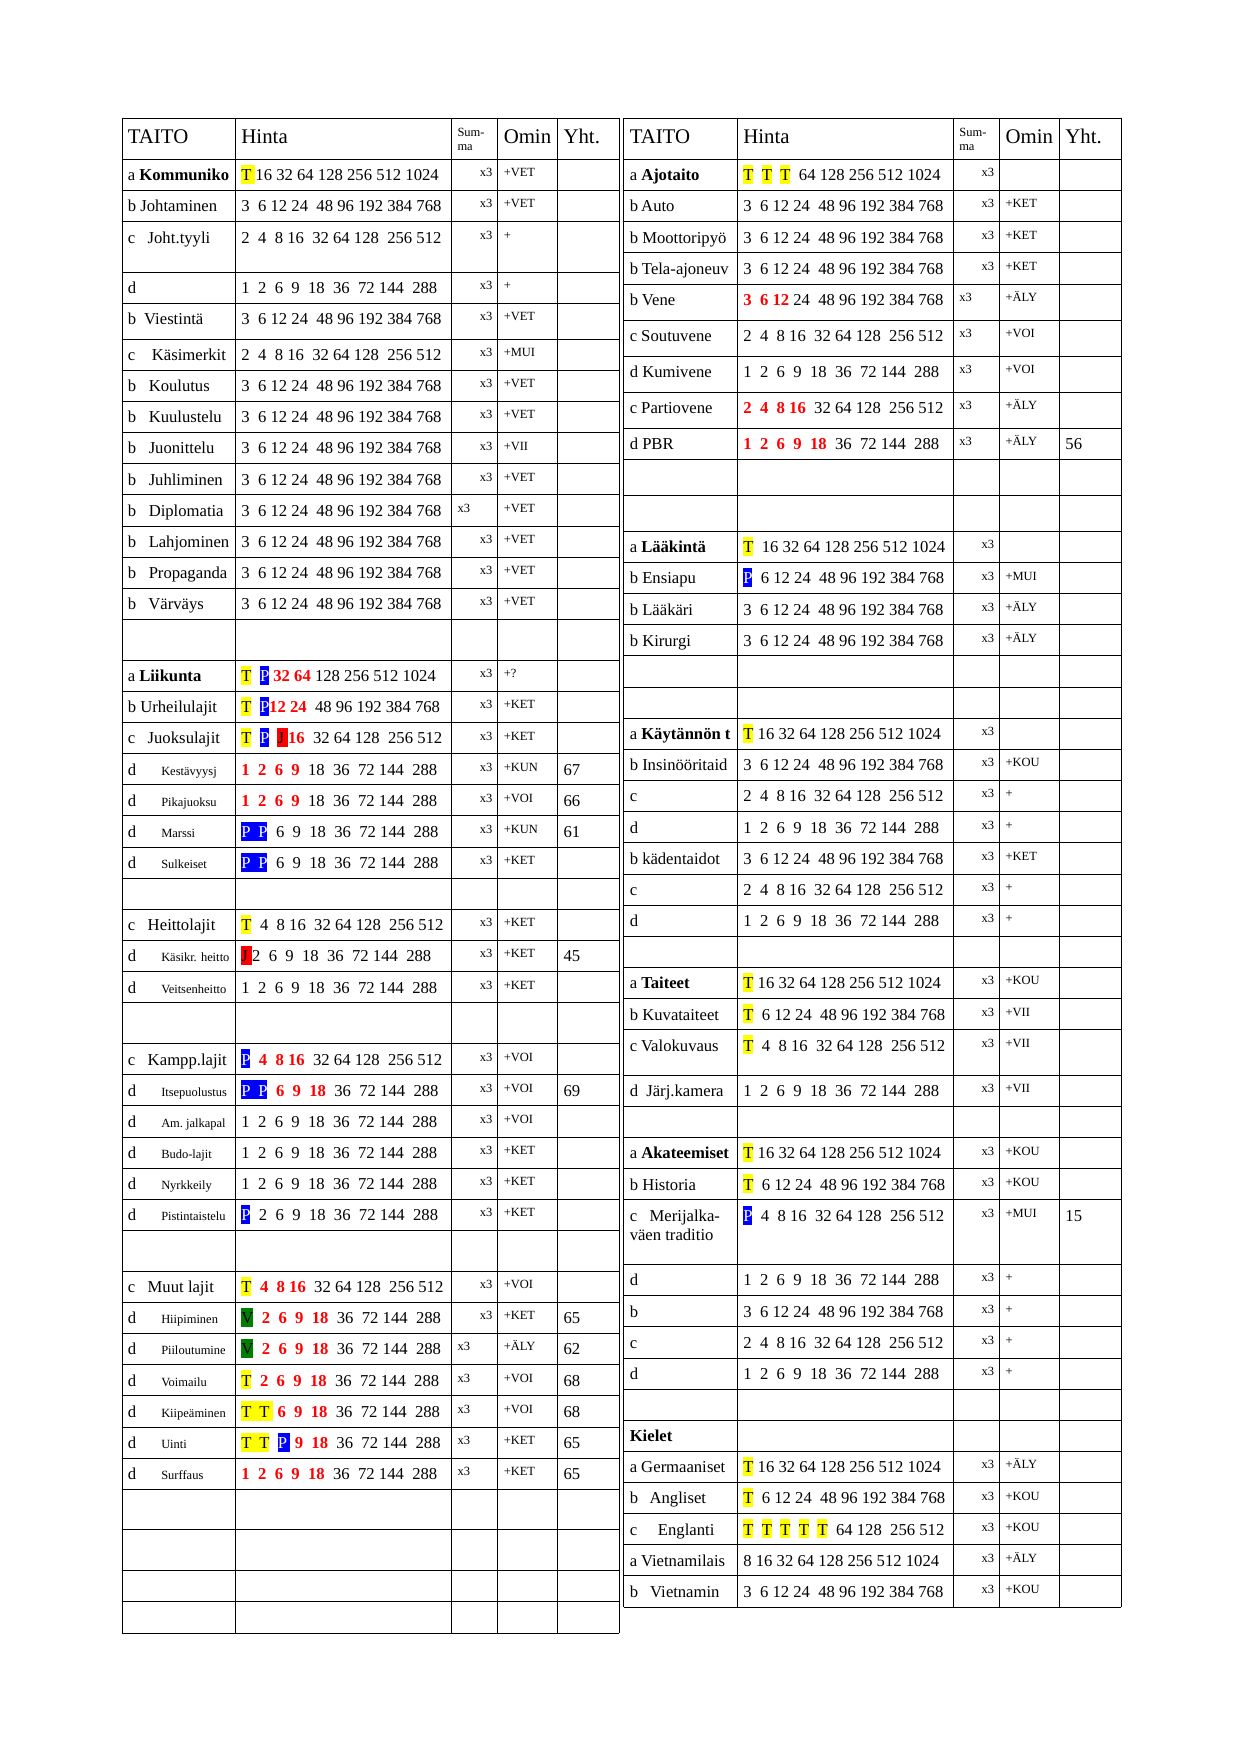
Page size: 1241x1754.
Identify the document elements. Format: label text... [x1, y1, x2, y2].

table_cell T 4 8 16 32 64 128 256 512 [236, 1272, 451, 1302]
table_cell T T T T T 64 128 256 512 [738, 1514, 953, 1544]
table_cell x3 [954, 1138, 999, 1168]
table_cell +VOI [498, 1106, 557, 1136]
table_cell [236, 1530, 451, 1570]
table_cell x3 [954, 1483, 999, 1513]
table_cell [1060, 594, 1121, 624]
table_cell [1060, 937, 1121, 967]
table_cell +VOI [498, 785, 557, 815]
table_cell T 4 8 16 32 64 128 256 512 [738, 1030, 953, 1075]
table_cell 2 4 8 16 32 64 128 256 512 [236, 222, 451, 271]
table_cell [558, 972, 619, 1002]
table_cell [1060, 357, 1121, 392]
table_cell x3 [954, 160, 999, 190]
table_cell [498, 1530, 557, 1570]
table_cell 1 2 6 9 18 36 72 144 288 [236, 1106, 451, 1136]
table_cell 61 [558, 816, 619, 847]
table_cell +VET [498, 371, 557, 401]
table_cell [123, 620, 235, 660]
table_cell c Kampp.lajit [123, 1044, 235, 1074]
table_cell d Järj.kamera [624, 1076, 737, 1106]
table_cell TAITO [123, 119, 235, 159]
table_cell d Marssi [123, 816, 235, 847]
table_cell 2 4 8 16 32 64 128 256 512 [738, 875, 953, 904]
table_cell 3 6 12 24 48 96 192 384 768 [236, 433, 451, 463]
table_cell 1 2 6 9 18 36 72 144 288 [738, 906, 953, 936]
table_cell +KET [498, 1138, 557, 1168]
table_cell x3 [954, 222, 999, 252]
table_cell [498, 1571, 557, 1601]
table_cell b Johtaminen [123, 191, 235, 221]
table_cell b Vene [624, 285, 737, 319]
table_cell d Kumivene [624, 357, 737, 392]
table_cell [954, 688, 999, 718]
table_cell [1060, 1265, 1121, 1295]
table_cell b Historia [624, 1169, 737, 1199]
table_cell +MUI [1000, 563, 1059, 593]
table_cell [1060, 625, 1121, 655]
table_cell [738, 1107, 953, 1137]
table_cell T 6 12 24 48 96 192 384 768 [738, 1169, 953, 1199]
table_cell [236, 879, 451, 909]
table_cell b Auto [624, 191, 737, 221]
table_cell 1 2 6 9 18 36 72 144 288 [236, 1169, 451, 1199]
table_cell x3 [452, 273, 497, 303]
table_cell x3 [954, 357, 999, 392]
table_cell +VET [498, 558, 557, 588]
table_cell P 6 12 24 48 96 192 384 768 [738, 563, 953, 593]
table_cell x3 [954, 1296, 999, 1326]
table_cell 3 6 12 24 48 96 192 384 768 [738, 1576, 953, 1607]
table_cell 3 6 12 24 48 96 192 384 768 [738, 750, 953, 780]
table_cell x3 [954, 843, 999, 873]
table_cell x3 [452, 723, 497, 753]
table_cell [558, 692, 619, 722]
table_cell x3 [954, 875, 999, 904]
table_cell +? [498, 661, 557, 691]
table_cell Yht. [1060, 119, 1121, 159]
table_cell x3 [452, 910, 497, 940]
table_cell [1000, 1421, 1059, 1451]
table_cell Yht. [558, 119, 619, 159]
table_cell x3 [452, 1303, 497, 1333]
table_cell [1060, 719, 1121, 749]
table_cell [624, 937, 737, 967]
table_cell 67 [558, 754, 619, 784]
table_cell [1060, 1169, 1121, 1199]
table_cell Hinta [738, 119, 953, 159]
table_cell +VET [498, 589, 557, 619]
table_cell b Lääkäri [624, 594, 737, 624]
table_cell x3 [954, 532, 999, 562]
table_cell [624, 496, 737, 531]
table_cell [1000, 937, 1059, 967]
table_cell +VOI [1000, 357, 1059, 392]
table_cell c Soutuvene [624, 321, 737, 356]
table_cell 3 6 12 24 48 96 192 384 768 [236, 371, 451, 401]
table_cell [558, 304, 619, 339]
table_cell [624, 1390, 737, 1420]
table_cell x3 [954, 1030, 999, 1075]
table_cell x3 [954, 1169, 999, 1199]
table_cell x3 [954, 968, 999, 998]
table_cell [954, 496, 999, 531]
table_cell d Pikajuoksu [123, 785, 235, 815]
table_cell 65 [558, 1428, 619, 1457]
table_cell [123, 1003, 235, 1043]
table_cell 3 6 12 24 48 96 192 384 768 [738, 843, 953, 873]
table_cell [1000, 688, 1059, 718]
table_cell T 4 8 16 32 64 128 256 512 [236, 910, 451, 940]
table_cell x3 [954, 1576, 999, 1607]
table_cell [1060, 532, 1121, 562]
table_cell d [624, 812, 737, 842]
table_cell [1060, 1076, 1121, 1106]
table_cell x3 [452, 1044, 497, 1074]
table_cell c Valokuvaus [624, 1030, 737, 1075]
table_cell +KET [498, 1428, 557, 1457]
table_cell c Merijalka-väen traditio [624, 1200, 737, 1264]
table_cell 3 6 12 24 48 96 192 384 768 [738, 594, 953, 624]
table_cell [1060, 253, 1121, 283]
table_cell a Ajotaito [624, 160, 737, 190]
table_cell [1060, 321, 1121, 356]
table_cell d Budo-lajit [123, 1138, 235, 1168]
table_cell [1060, 968, 1121, 998]
table_cell 3 6 12 24 48 96 192 384 768 [738, 1296, 953, 1326]
table_cell [1000, 719, 1059, 749]
table_cell [558, 160, 619, 190]
table_cell [452, 1530, 497, 1570]
table_cell [452, 1231, 497, 1271]
table_cell [1060, 688, 1121, 718]
table_cell +KOU [1000, 1483, 1059, 1513]
table_cell P P 6 9 18 36 72 144 288 [236, 1075, 451, 1105]
table_cell [236, 1490, 451, 1529]
table_cell + [1000, 1359, 1059, 1388]
table_cell +KOU [1000, 968, 1059, 998]
table_cell Omin [1000, 119, 1059, 159]
table_cell +KOU [1000, 1138, 1059, 1168]
table_cell +VOI [498, 1272, 557, 1302]
table_cell T T T 64 128 256 512 1024 [738, 160, 953, 190]
table_cell x3 [954, 563, 999, 593]
table_cell [498, 1003, 557, 1043]
table_cell +VET [498, 160, 557, 190]
table_cell Kielet [624, 1421, 737, 1451]
table_cell V 2 6 9 18 36 72 144 288 [236, 1303, 451, 1333]
table_cell c Käsimerkit [123, 340, 235, 370]
table_cell [954, 656, 999, 687]
table_cell 65 [558, 1459, 619, 1489]
table_cell 3 6 12 24 48 96 192 384 768 [236, 402, 451, 432]
table_cell 2 4 8 16 32 64 128 256 512 [738, 321, 953, 356]
table_cell b Urheilulajit [123, 692, 235, 722]
table_cell [558, 1530, 619, 1570]
table_cell [1060, 160, 1121, 190]
table_cell +VET [498, 527, 557, 557]
table_cell [954, 1107, 999, 1137]
table_cell x3 [954, 393, 999, 428]
table_cell +VET [498, 495, 557, 526]
table_cell [954, 460, 999, 495]
table_cell b Koulutus [123, 371, 235, 401]
table_cell +VII [1000, 1030, 1059, 1075]
table_cell x3 [954, 750, 999, 780]
table_cell [236, 1571, 451, 1601]
table_cell 1 2 6 9 18 36 72 144 288 [236, 972, 451, 1002]
table_cell [738, 1390, 953, 1420]
table_cell 3 6 12 24 48 96 192 384 768 [236, 527, 451, 557]
table_cell 62 [558, 1334, 619, 1364]
table_cell +KOU [1000, 1169, 1059, 1199]
table_cell +ÄLY [1000, 429, 1059, 459]
table_cell c [624, 875, 737, 904]
table_cell [1060, 1576, 1121, 1607]
table_cell x3 [954, 285, 999, 319]
table_cell [1060, 460, 1121, 495]
table_cell d PBR [624, 429, 737, 459]
table_cell [738, 688, 953, 718]
table_cell P P 6 9 18 36 72 144 288 [236, 816, 451, 847]
table_cell 1 2 6 9 18 36 72 144 288 [236, 273, 451, 303]
table_cell x3 [452, 972, 497, 1002]
table_cell a Taiteet [624, 968, 737, 998]
table_cell [236, 1602, 451, 1632]
table_cell d Surffaus [123, 1459, 235, 1489]
table_cell x3 [452, 191, 497, 221]
table_cell + [1000, 906, 1059, 936]
table_cell [738, 656, 953, 687]
table_cell [1060, 906, 1121, 936]
table_cell + [1000, 812, 1059, 842]
table_cell x3 [452, 433, 497, 463]
table_cell x3 [452, 1075, 497, 1105]
table_cell +KET [498, 910, 557, 940]
table_cell +KET [1000, 843, 1059, 873]
table_cell [558, 222, 619, 271]
table_cell x3 [954, 1327, 999, 1357]
table_cell [738, 1421, 953, 1451]
table_cell [1060, 1545, 1121, 1575]
table_cell T T P 9 18 36 72 144 288 [236, 1428, 451, 1457]
table_cell +KUN [498, 754, 557, 784]
table_cell [558, 464, 619, 494]
table_cell x3 [452, 1428, 497, 1457]
table_cell [1000, 656, 1059, 687]
table_cell +KET [498, 1459, 557, 1489]
table_cell 1 2 6 9 18 36 72 144 288 [738, 1076, 953, 1106]
table_cell [558, 495, 619, 526]
table_cell [1060, 781, 1121, 811]
table_cell a Liikunta [123, 661, 235, 691]
table_cell b Insinööritaid [624, 750, 737, 780]
table_cell 2 4 8 16 32 64 128 256 512 [738, 1327, 953, 1357]
table_cell [1000, 460, 1059, 495]
table_cell c Joht.tyyli [123, 222, 235, 271]
table_cell [558, 1200, 619, 1230]
table_cell d [624, 906, 737, 936]
table_cell x3 [452, 340, 497, 370]
table_cell [1060, 1514, 1121, 1544]
table_cell x3 [452, 1200, 497, 1230]
table_cell b Tela-ajoneuv [624, 253, 737, 283]
table_cell 3 6 12 24 48 96 192 384 768 [236, 191, 451, 221]
table_cell a Vietnamilais [624, 1545, 737, 1575]
table_cell + [498, 273, 557, 303]
table_cell +KET [1000, 253, 1059, 283]
table_cell T 16 32 64 128 256 512 1024 [236, 160, 451, 190]
table_cell d Nyrkkeily [123, 1169, 235, 1199]
table_cell x3 [452, 527, 497, 557]
table_cell 3 6 12 24 48 96 192 384 768 [738, 625, 953, 655]
table_cell [624, 688, 737, 718]
table_cell [1000, 160, 1059, 190]
table_cell [558, 1138, 619, 1168]
table_cell [558, 848, 619, 878]
table_cell [1060, 999, 1121, 1029]
table_cell [1060, 1421, 1121, 1451]
table_cell +KET [498, 972, 557, 1002]
table_cell [1000, 496, 1059, 531]
table_cell [558, 558, 619, 588]
table_cell +KET [498, 1303, 557, 1333]
table_cell +KET [1000, 222, 1059, 252]
table_cell b Viestintä [123, 304, 235, 339]
table_cell a Lääkintä [624, 532, 737, 562]
table_cell d Sulkeiset [123, 848, 235, 878]
table_cell x3 [452, 304, 497, 339]
table_cell P 2 6 9 18 36 72 144 288 [236, 1200, 451, 1230]
table_cell [1060, 875, 1121, 904]
table_cell [123, 1571, 235, 1601]
table_cell b [624, 1296, 737, 1326]
table_cell x3 [452, 222, 497, 271]
table_cell +VET [498, 464, 557, 494]
table_cell +VET [498, 402, 557, 432]
table_cell x3 [954, 1452, 999, 1482]
table_cell [1060, 191, 1121, 221]
table_cell b Propaganda [123, 558, 235, 588]
table_cell x3 [452, 371, 497, 401]
table_cell +VOI [498, 1044, 557, 1074]
table_cell +KET [498, 1200, 557, 1230]
table_cell d Kiipeäminen [123, 1396, 235, 1426]
table_cell T 16 32 64 128 256 512 1024 [738, 968, 953, 998]
table_cell c Englanti [624, 1514, 737, 1544]
table_cell [452, 1490, 497, 1529]
table_cell 2 4 8 16 32 64 128 256 512 [738, 393, 953, 428]
table_cell x3 [954, 812, 999, 842]
table_cell [624, 656, 737, 687]
table_cell [1060, 222, 1121, 252]
table_cell [1060, 1452, 1121, 1482]
table_cell 1 2 6 9 18 36 72 144 288 [738, 812, 953, 842]
table_cell +VOI [498, 1075, 557, 1105]
table_cell + [498, 222, 557, 271]
table_cell a Akateemiset [624, 1138, 737, 1168]
table_cell 3 6 12 24 48 96 192 384 768 [738, 191, 953, 221]
table_cell T 16 32 64 128 256 512 1024 [738, 1452, 953, 1482]
table_cell +ÄLY [1000, 1452, 1059, 1482]
table_cell [558, 589, 619, 619]
table_cell [1060, 656, 1121, 687]
table_cell [1000, 1390, 1059, 1420]
table_cell [498, 1231, 557, 1271]
table_cell [558, 433, 619, 463]
table_cell x3 [452, 661, 497, 691]
table_cell x3 [954, 1545, 999, 1575]
table_cell [624, 460, 737, 495]
table_cell [498, 1602, 557, 1632]
table_cell 3 6 12 24 48 96 192 384 768 [738, 285, 953, 319]
table_cell P 4 8 16 32 64 128 256 512 [236, 1044, 451, 1074]
table_cell b Kirurgi [624, 625, 737, 655]
table_cell +MUI [1000, 1200, 1059, 1264]
table_cell +KET [498, 723, 557, 753]
table_cell [954, 1390, 999, 1420]
table_cell x3 [452, 848, 497, 878]
table_cell x3 [452, 1272, 497, 1302]
table_cell [558, 1169, 619, 1199]
table_cell x3 [452, 464, 497, 494]
table_cell [558, 661, 619, 691]
table_cell [1060, 843, 1121, 873]
table_cell +KET [1000, 191, 1059, 221]
table_cell 2 4 8 16 32 64 128 256 512 [738, 781, 953, 811]
table_cell +KET [498, 941, 557, 971]
table_cell 3 6 12 24 48 96 192 384 768 [236, 304, 451, 339]
table_cell [123, 1231, 235, 1271]
table_cell b Juhliminen [123, 464, 235, 494]
table_cell [1060, 1483, 1121, 1513]
table_cell [123, 1530, 235, 1570]
table_cell +ÄLY [1000, 393, 1059, 428]
table_cell 1 2 6 9 18 36 72 144 288 [236, 1459, 451, 1489]
table_cell [1060, 496, 1121, 531]
table_cell 1 2 6 9 18 36 72 144 288 [236, 1138, 451, 1168]
table_cell [236, 1231, 451, 1271]
table_cell [1060, 750, 1121, 780]
table_cell b Angliset [624, 1483, 737, 1513]
table_cell [738, 937, 953, 967]
table_cell 3 6 12 24 48 96 192 384 768 [738, 222, 953, 252]
table_cell [123, 879, 235, 909]
table_cell d Uinti [123, 1428, 235, 1457]
table_cell [452, 1003, 497, 1043]
table_cell [738, 460, 953, 495]
table_cell Omin [498, 119, 557, 159]
table_cell x3 [452, 941, 497, 971]
table_cell d Veitsenheitto [123, 972, 235, 1002]
table_cell +KOU [1000, 1514, 1059, 1544]
table_cell 8 16 32 64 128 256 512 1024 [738, 1545, 953, 1575]
table_cell T P J 16 32 64 128 256 512 [236, 723, 451, 753]
table_cell b kädentaidot [624, 843, 737, 873]
table_cell +VII [1000, 999, 1059, 1029]
table_cell b Ensiapu [624, 563, 737, 593]
table_cell T 6 12 24 48 96 192 384 768 [738, 999, 953, 1029]
table_cell P 4 8 16 32 64 128 256 512 [738, 1200, 953, 1264]
table_cell c [624, 1327, 737, 1357]
table_cell [1060, 285, 1121, 319]
table_cell [558, 910, 619, 940]
table_cell x3 [954, 625, 999, 655]
table_cell [954, 1421, 999, 1451]
table_cell [558, 1106, 619, 1136]
table_cell d Pistintaistelu [123, 1200, 235, 1230]
table_cell [498, 879, 557, 909]
table_cell + [1000, 875, 1059, 904]
table_cell [558, 273, 619, 303]
table_cell 66 [558, 785, 619, 815]
table_cell [558, 1571, 619, 1601]
table_cell T 16 32 64 128 256 512 1024 [738, 719, 953, 749]
table_cell J 2 6 9 18 36 72 144 288 [236, 941, 451, 971]
table_cell +KOU [1000, 750, 1059, 780]
table_cell x3 [954, 1200, 999, 1264]
table_cell x3 [452, 1169, 497, 1199]
table_cell T 2 6 9 18 36 72 144 288 [236, 1365, 451, 1395]
table_cell [558, 879, 619, 909]
table_cell 68 [558, 1396, 619, 1426]
table_cell +ÄLY [1000, 625, 1059, 655]
table_cell [1000, 1107, 1059, 1137]
table_cell 15 [1060, 1200, 1121, 1264]
table_cell V 2 6 9 18 36 72 144 288 [236, 1334, 451, 1364]
table_cell 1 2 6 9 18 36 72 144 288 [738, 357, 953, 392]
table_cell + [1000, 1327, 1059, 1357]
table_cell a Käytännön t [624, 719, 737, 749]
table_cell [558, 723, 619, 753]
table_cell x3 [452, 692, 497, 722]
table_cell x3 [954, 321, 999, 356]
table_cell b Värväys [123, 589, 235, 619]
table_cell + [1000, 781, 1059, 811]
table_cell d Kestävyysj [123, 754, 235, 784]
table_cell x3 [452, 1396, 497, 1426]
table_cell b Kuulustelu [123, 402, 235, 432]
table_cell [558, 1272, 619, 1302]
table_cell 2 4 8 16 32 64 128 256 512 [236, 340, 451, 370]
table_cell +VOI [498, 1396, 557, 1426]
table_cell x3 [452, 1106, 497, 1136]
table_cell [558, 402, 619, 432]
table_cell d [624, 1265, 737, 1295]
table_cell T 6 12 24 48 96 192 384 768 [738, 1483, 953, 1513]
table_cell +VII [498, 433, 557, 463]
table_cell c Partiovene [624, 393, 737, 428]
table_cell Sum-ma [954, 119, 999, 159]
table_cell a Germaaniset [624, 1452, 737, 1482]
table_cell [558, 1490, 619, 1529]
table_cell 1 2 6 9 18 36 72 144 288 [236, 785, 451, 815]
table_cell [1060, 1138, 1121, 1168]
table_cell d Am. jalkapal [123, 1106, 235, 1136]
table_cell 56 [1060, 429, 1121, 459]
table_cell [1060, 1359, 1121, 1388]
table_cell [558, 340, 619, 370]
table_cell T T 6 9 18 36 72 144 288 [236, 1396, 451, 1426]
table_cell [1060, 1390, 1121, 1420]
table_cell c [624, 781, 737, 811]
table_cell + [1000, 1265, 1059, 1295]
table_cell d Itsepuolustus [123, 1075, 235, 1105]
table_cell x3 [452, 754, 497, 784]
table_cell d Hiipiminen [123, 1303, 235, 1333]
table_cell x3 [452, 1138, 497, 1168]
table_cell 69 [558, 1075, 619, 1105]
table_cell x3 [452, 785, 497, 815]
table_cell x3 [954, 1359, 999, 1388]
table_cell TAITO [624, 119, 737, 159]
table_cell T 16 32 64 128 256 512 1024 [738, 532, 953, 562]
table_cell x3 [954, 999, 999, 1029]
table_cell Hinta [236, 119, 451, 159]
table_cell [236, 620, 451, 660]
table_cell [558, 1231, 619, 1271]
table_cell x3 [954, 1265, 999, 1295]
table_cell T P 32 64 128 256 512 1024 [236, 661, 451, 691]
table_cell 1 2 6 9 18 36 72 144 288 [738, 1359, 953, 1388]
table_cell x3 [954, 1076, 999, 1106]
table_cell [954, 937, 999, 967]
table_cell x3 [452, 160, 497, 190]
table_cell +MUI [498, 340, 557, 370]
table_cell x3 [452, 1365, 497, 1395]
table_cell [738, 496, 953, 531]
table_cell + [1000, 1296, 1059, 1326]
table_cell 1 2 6 9 18 36 72 144 288 [236, 754, 451, 784]
table_cell +ÄLY [1000, 1545, 1059, 1575]
table_cell [1060, 1296, 1121, 1326]
table_cell x3 [452, 816, 497, 847]
table_cell b Moottoripyö [624, 222, 737, 252]
table_cell [452, 1602, 497, 1632]
table_cell d Käsikr. heitto [123, 941, 235, 971]
table_cell +VII [1000, 1076, 1059, 1106]
table_cell 3 6 12 24 48 96 192 384 768 [236, 558, 451, 588]
table_cell [1060, 1327, 1121, 1357]
table_cell x3 [452, 495, 497, 526]
table_cell x3 [452, 402, 497, 432]
table_cell c Muut lajit [123, 1272, 235, 1302]
table_cell 45 [558, 941, 619, 971]
table_cell [123, 1602, 235, 1632]
table_cell T 16 32 64 128 256 512 1024 [738, 1138, 953, 1168]
table_cell b Diplomatia [123, 495, 235, 526]
table_cell x3 [954, 1514, 999, 1544]
table_cell [1060, 812, 1121, 842]
table_cell +VOI [498, 1365, 557, 1395]
table_cell [1060, 1107, 1121, 1137]
table_cell [498, 1490, 557, 1529]
table_cell [452, 620, 497, 660]
table_cell d [123, 273, 235, 303]
table_cell x3 [954, 906, 999, 936]
table_cell +ÄLY [1000, 285, 1059, 319]
table_cell [498, 620, 557, 660]
table_cell +KET [498, 692, 557, 722]
table_cell Sum-ma [452, 119, 497, 159]
table_cell b Lahjominen [123, 527, 235, 557]
table_cell [1060, 563, 1121, 593]
table_cell c Heittolajit [123, 910, 235, 940]
table_cell 3 6 12 24 48 96 192 384 768 [236, 589, 451, 619]
table_cell b Juonittelu [123, 433, 235, 463]
table_cell c Juoksulajit [123, 723, 235, 753]
table_cell [558, 1044, 619, 1074]
table_cell x3 [954, 253, 999, 283]
table_cell 1 2 6 9 18 36 72 144 288 [738, 429, 953, 459]
table_cell +VET [498, 304, 557, 339]
table_cell x3 [954, 191, 999, 221]
table_cell x3 [954, 594, 999, 624]
table_cell d Voimailu [123, 1365, 235, 1395]
table_cell x3 [452, 558, 497, 588]
table_cell [452, 1571, 497, 1601]
table_cell [558, 1602, 619, 1632]
table_cell x3 [452, 589, 497, 619]
table_cell x3 [954, 781, 999, 811]
table_cell a Kommuniko [123, 160, 235, 190]
table_cell [558, 191, 619, 221]
table_cell 1 2 6 9 18 36 72 144 288 [738, 1265, 953, 1295]
table_cell b Kuvataiteet [624, 999, 737, 1029]
table_cell [1060, 393, 1121, 428]
table_cell 3 6 12 24 48 96 192 384 768 [236, 464, 451, 494]
table_cell [1060, 1030, 1121, 1075]
table_cell [558, 620, 619, 660]
table_cell x3 [954, 429, 999, 459]
table_cell [123, 1490, 235, 1529]
table_cell [452, 879, 497, 909]
table_cell b Vietnamin [624, 1576, 737, 1607]
table_cell +ÄLY [498, 1334, 557, 1364]
table_cell [624, 1107, 737, 1137]
table_cell 3 6 12 24 48 96 192 384 768 [738, 253, 953, 283]
table_cell +KOU [1000, 1576, 1059, 1607]
table_cell [558, 371, 619, 401]
table_cell [236, 1003, 451, 1043]
table_cell 65 [558, 1303, 619, 1333]
table_cell T P12 24 48 96 192 384 768 [236, 692, 451, 722]
table_cell +KET [498, 848, 557, 878]
table_cell +VET [498, 191, 557, 221]
table_cell 3 6 12 24 48 96 192 384 768 [236, 495, 451, 526]
table_cell d [624, 1359, 737, 1388]
table_cell +VOI [1000, 321, 1059, 356]
table_cell x3 [954, 719, 999, 749]
table_cell P P 6 9 18 36 72 144 288 [236, 848, 451, 878]
table_cell +ÄLY [1000, 594, 1059, 624]
table_cell +KUN [498, 816, 557, 847]
table_cell d Piiloutumine [123, 1334, 235, 1364]
table_cell x3 [452, 1334, 497, 1364]
table_cell x3 [452, 1459, 497, 1489]
table_cell [558, 1003, 619, 1043]
table_cell 68 [558, 1365, 619, 1395]
table_cell [1000, 532, 1059, 562]
table_cell [558, 527, 619, 557]
table_cell +KET [498, 1169, 557, 1199]
